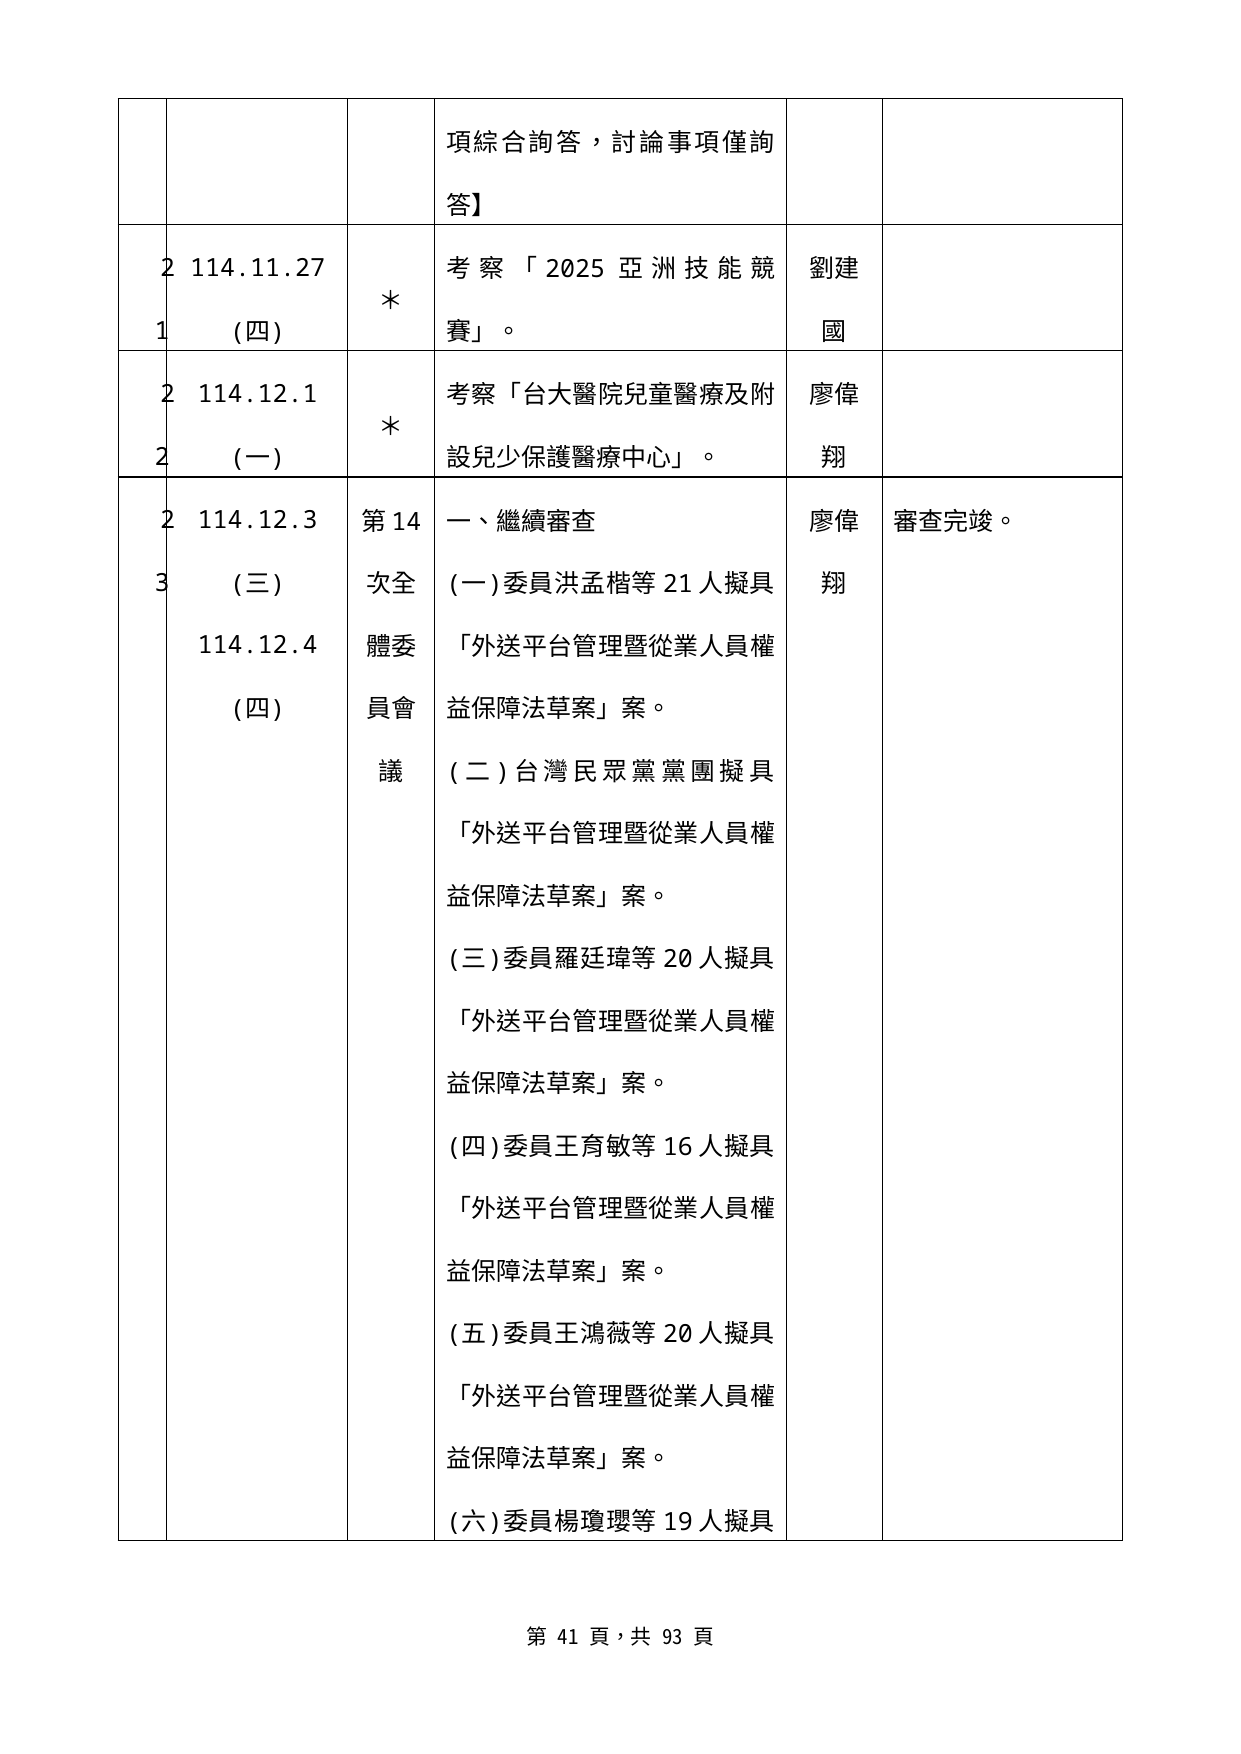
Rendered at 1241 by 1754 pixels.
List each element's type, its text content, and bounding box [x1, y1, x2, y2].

table_cell 114.11.26 (三) [167, 99, 347, 224]
table_cell ＊ [348, 351, 434, 476]
table_cell [119, 478, 166, 1540]
table_cell 114.12.3 (三) 114.12.4 (四) [167, 478, 347, 1540]
table_cell 第14次全體委員會議 [348, 478, 434, 1540]
table_cell 114.11.27 (四) [167, 225, 347, 350]
table_cell [883, 351, 1122, 476]
table_cell [348, 99, 434, 224]
table_cell 廖偉翔 [787, 351, 882, 476]
table_cell [883, 225, 1122, 350]
table_cell 114.12.1 (一) [167, 351, 347, 476]
table_cell [119, 225, 166, 350]
table_cell ＊ [348, 225, 434, 350]
table_cell [883, 99, 1122, 224]
table_cell 一、繼續審查 (一)委員洪孟楷等21人擬具「外送平台管理暨從業人員權益保障法草案」案。 (二)台灣民眾黨黨團擬具「外送平台管理暨從業人員權益保障法草案」案。 (三)委員羅廷瑋等20人擬具「外送平台管理暨從業人員權益保障法草案」案。 (四)委員王育敏等16人擬具「外送平台管理暨從業人員權益保障法草案」案。 (五)委員王鴻薇等20人擬具「外送平台管理暨從業人員權益保障法草案」案。 (六)委員楊瓊瓔等19人擬具 [435, 478, 786, 1540]
table_cell 項綜合詢答，討論事項僅詢答】 [435, 99, 786, 224]
table_cell [159, 456, 166, 463]
table_cell [119, 351, 166, 476]
table_cell 考察「台大醫院兒童醫療及附設兒少保護醫療中心」。 [435, 351, 786, 476]
table_cell 廖偉翔 [787, 478, 882, 1540]
table_cell [787, 99, 882, 224]
table_cell [119, 99, 166, 224]
table_cell 考察「2025亞洲技能競賽」。 [435, 225, 786, 350]
table_cell 審查完竣。 [883, 478, 1122, 1540]
table_cell 劉建國 [787, 225, 882, 350]
